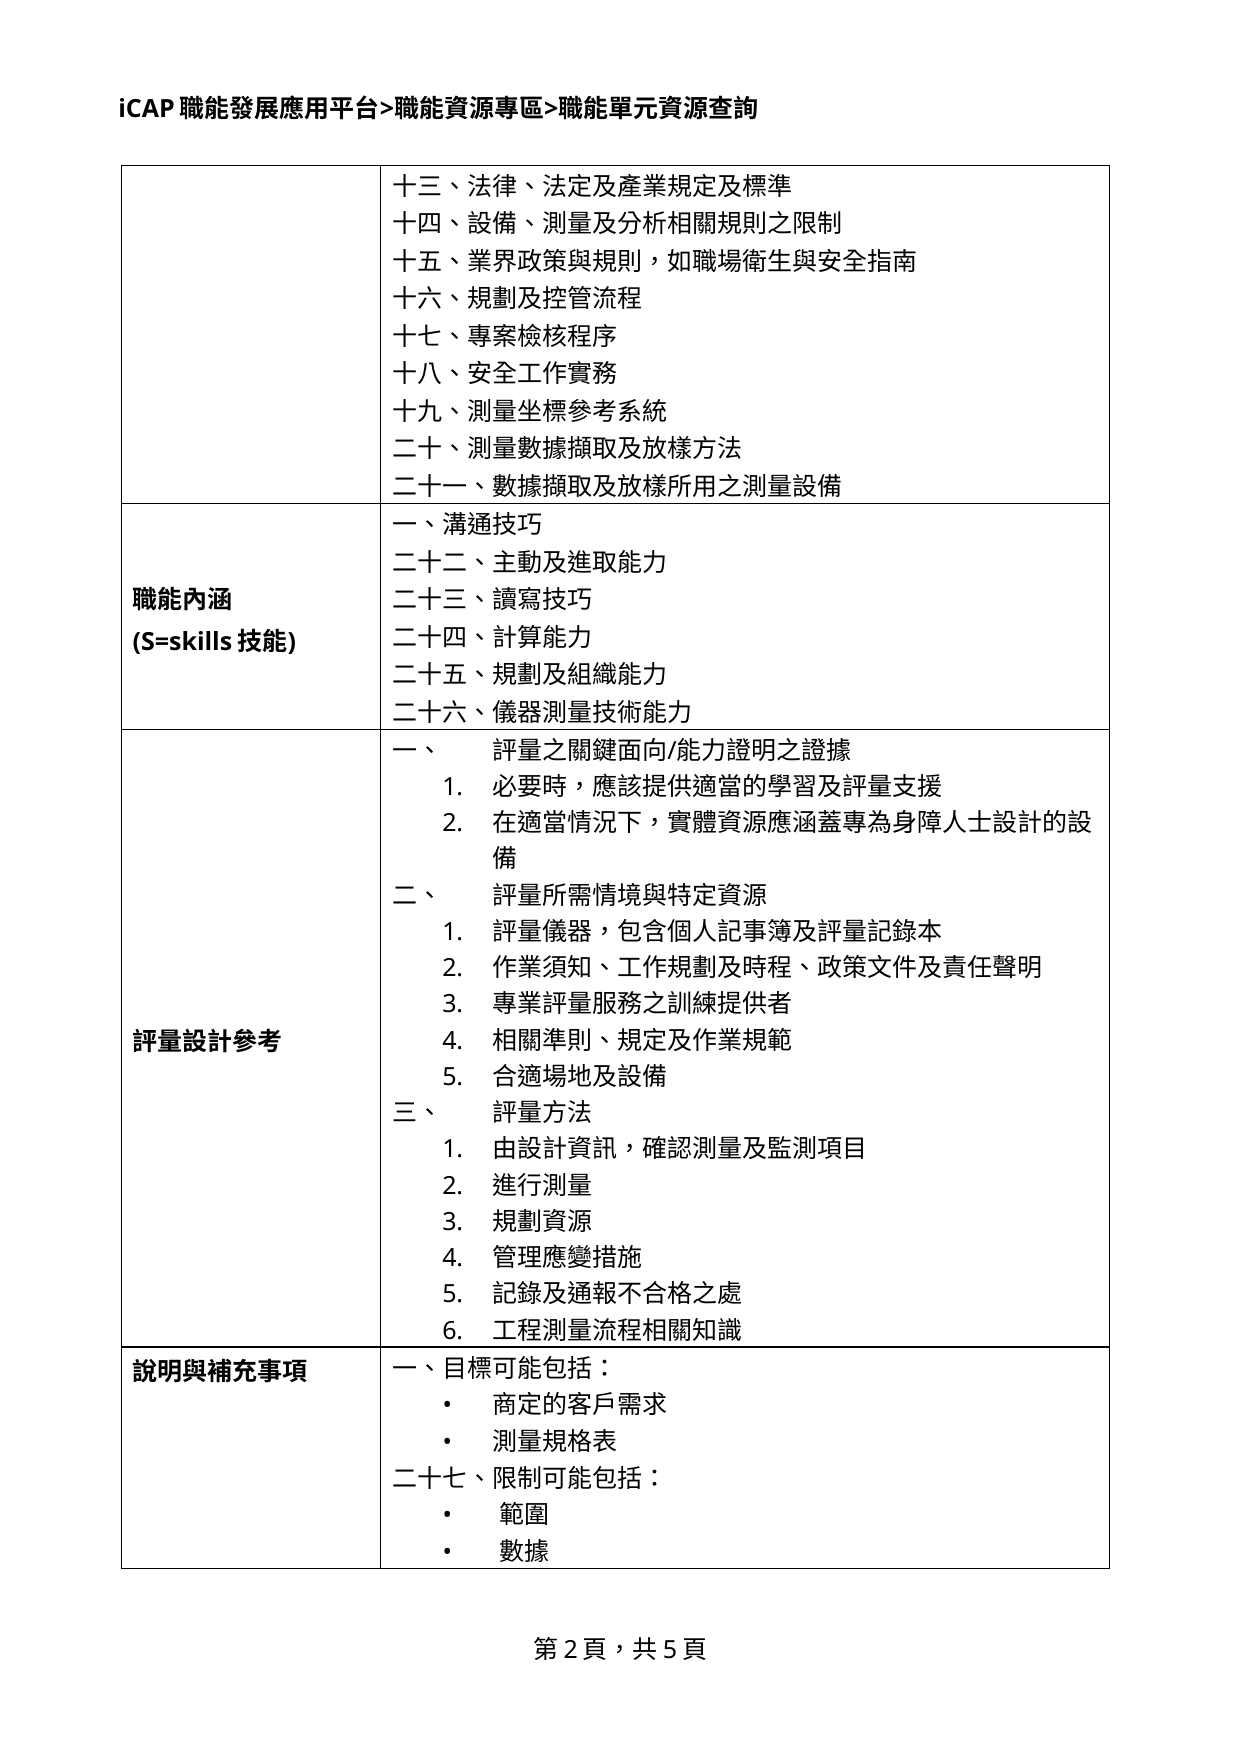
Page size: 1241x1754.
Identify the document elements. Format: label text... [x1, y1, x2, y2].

table_cell 溝通技巧 主動及進取能力 讀寫技巧 計算能力 規劃及組織能力 儀器測量技術能力 [381, 504, 1109, 729]
table_cell 正確性及精密度標準 資料擷取及載出 校準專業測量設備 資料格式 數據管理 數據歸納及處理技術 工程相關作業流程及相關數值運算 專案指南 產業標準 法律、法定及產業規定及標準 設備、測量及分析相關規則之限制 業界政策與規則，如職場衛生與安全指南 規劃及控管流程 專案檢核程序 安全工作實務 測量坐標參考系統 測量數據擷取及放樣方法 數據擷取及放樣所用之測量設備 [381, 166, 1109, 503]
table_cell 目標可能包括： 商定的客戶需求 測量規格表 限制可能包括： 範圍 數據 環境因素 產業標準 法律及法規 財務 可用資源 時間 技術可能包括： 辦公室程序 設計可能包括： 數位資訊 計畫書紙本 地圖 書面指示 測量數據可能包括： 深度 尺度 方向 流量 坐標位置 坡度 法律及法規標準可能包括： 地方政府要求 國家標準 職業衛生與安全可能包括： 制定現場安全計劃 辨識潛在危險 檢查工作現場 依據職業衛生與安全標準培訓人員 使用個人防護衣 使用安全設備及標識 有效期限可能涉及專案預估的持續時間，包括： 客戶指示 考量偶發事故 考量過去專案經驗 專案人員經驗 專案地點 採行方法 使用的資源及設備 專案管理機制可能包括： 與利害關係人之溝通 解決糾紛 監控及調整重要階段 偶發事故可能包括： 設備故障 人員受傷 人員流動 觀測誤差 專案計畫之阻礙 天氣 測量可能包括使用： 流速儀 回聲測聲儀 全球導航衛星系統 水準儀 遙感探測 捲尺 經緯儀 驗潮儀 全能測量儀 規格表可能包括： 測量數據及相關標準之細部技術說明 包含所有資訊之樣本與計劃準備事項 組織指導原則可能包括： 時程表 道德規範 企業方針 最終產品格式 正式的設計考量要素 工作及服務機能相關法規 手冊 職業衛生與安全政策及程序 說明團隊工作、工作角色及職責之個人實務及指南 數據處理標準 設備可能包括： 全球導航衛星系統 水準儀 捲尺 全能測量儀 製造商規格表可能包括： 設備規格說明 操作手冊 法規可能包括： 標準 獎勵及企業協定 證照要求 作業規範 品質保證要求 企業方針可能包括： 內部及外部溝通指導原則 企業之職場衛生與安全標準 客戶服務標準 企業目標，如公司使命聲明 政府指導方針 設備使用指南 操作手冊 營運規劃 策略規劃 相關人員可能包括： 同事 立案測量技師執業測量技師 公司人員 人員或員工代表 管理人或產線經理 供應商 使用者 必備文件可能包括： 與客戶來往之電子或紙本郵件 外業記錄 結案報告 對話記錄 測量略圖 組織工作活動表 [381, 1348, 1109, 1567]
table_cell 評量之關鍵面向/能力證明之證據 必要時，應該提供適當的學習及評量支援 在適當情況下，實體資源應涵蓋專為身障人士設計的設備 評量所需情境與特定資源 評量儀器，包含個人記事簿及評量記錄本 作業須知、工作規劃及時程、政策文件及責任聲明 專業評量服務之訓練提供者 相關準則、規定及作業規範 合適場地及設備 評量方法 由設計資訊，確認測量及監測項目 進行測量 規劃資源 管理應變措施 記錄及通報不合格之處 工程測量流程相關知識 [381, 730, 1109, 1346]
table_cell 職能內涵 (S=skills技能) [122, 504, 380, 729]
table_cell 說明與補充事項 [122, 1348, 380, 1567]
table_cell 評量設計參考 [122, 730, 380, 1346]
table_cell [122, 166, 380, 503]
